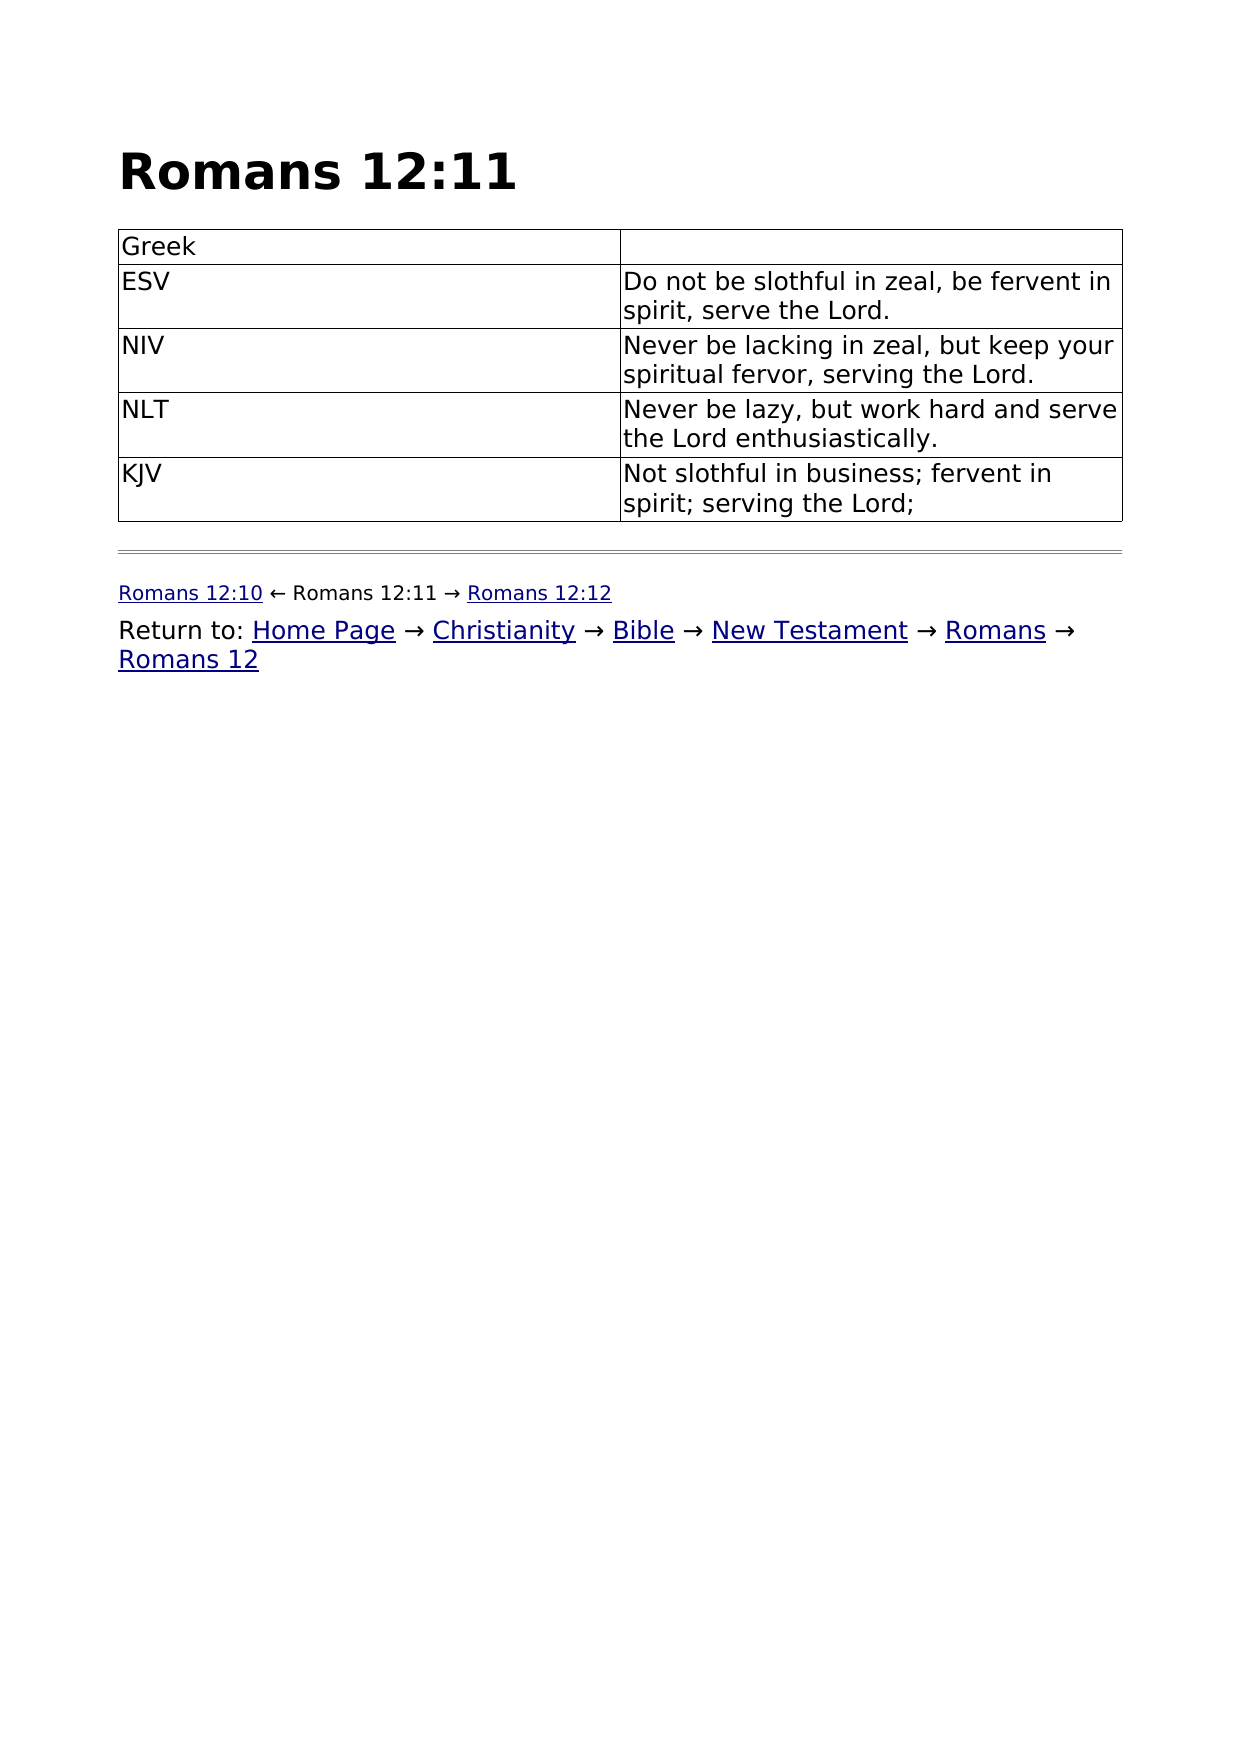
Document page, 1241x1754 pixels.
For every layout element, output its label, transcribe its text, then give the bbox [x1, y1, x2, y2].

subtitle Romans 12:11 [118, 143, 1122, 201]
text Romans 12:10 ← Romans 12:11 → Romans 12:12 [118, 582, 1122, 616]
table_cell Never be lazy, but work hard and serve the Lord enthusiastically. [621, 393, 1122, 457]
table_cell NIV [119, 329, 620, 392]
table_cell Do not be slothful in zeal, be fervent in spirit, serve the Lord. [621, 265, 1122, 328]
table_header [621, 230, 1122, 264]
table_cell Not slothful in business; fervent in spirit; serving the Lord; [621, 458, 1122, 521]
table_cell KJV [119, 458, 620, 521]
table_cell ESV [119, 265, 620, 328]
table_cell NLT [119, 393, 620, 457]
table_header Greek [119, 230, 620, 264]
table_cell Never be lacking in zeal, but keep your spiritual fervor, serving the Lord. [621, 329, 1122, 392]
text Return to: Home Page → Christianity → Bible → New Testament → Romans → Romans 12 [118, 616, 1122, 674]
